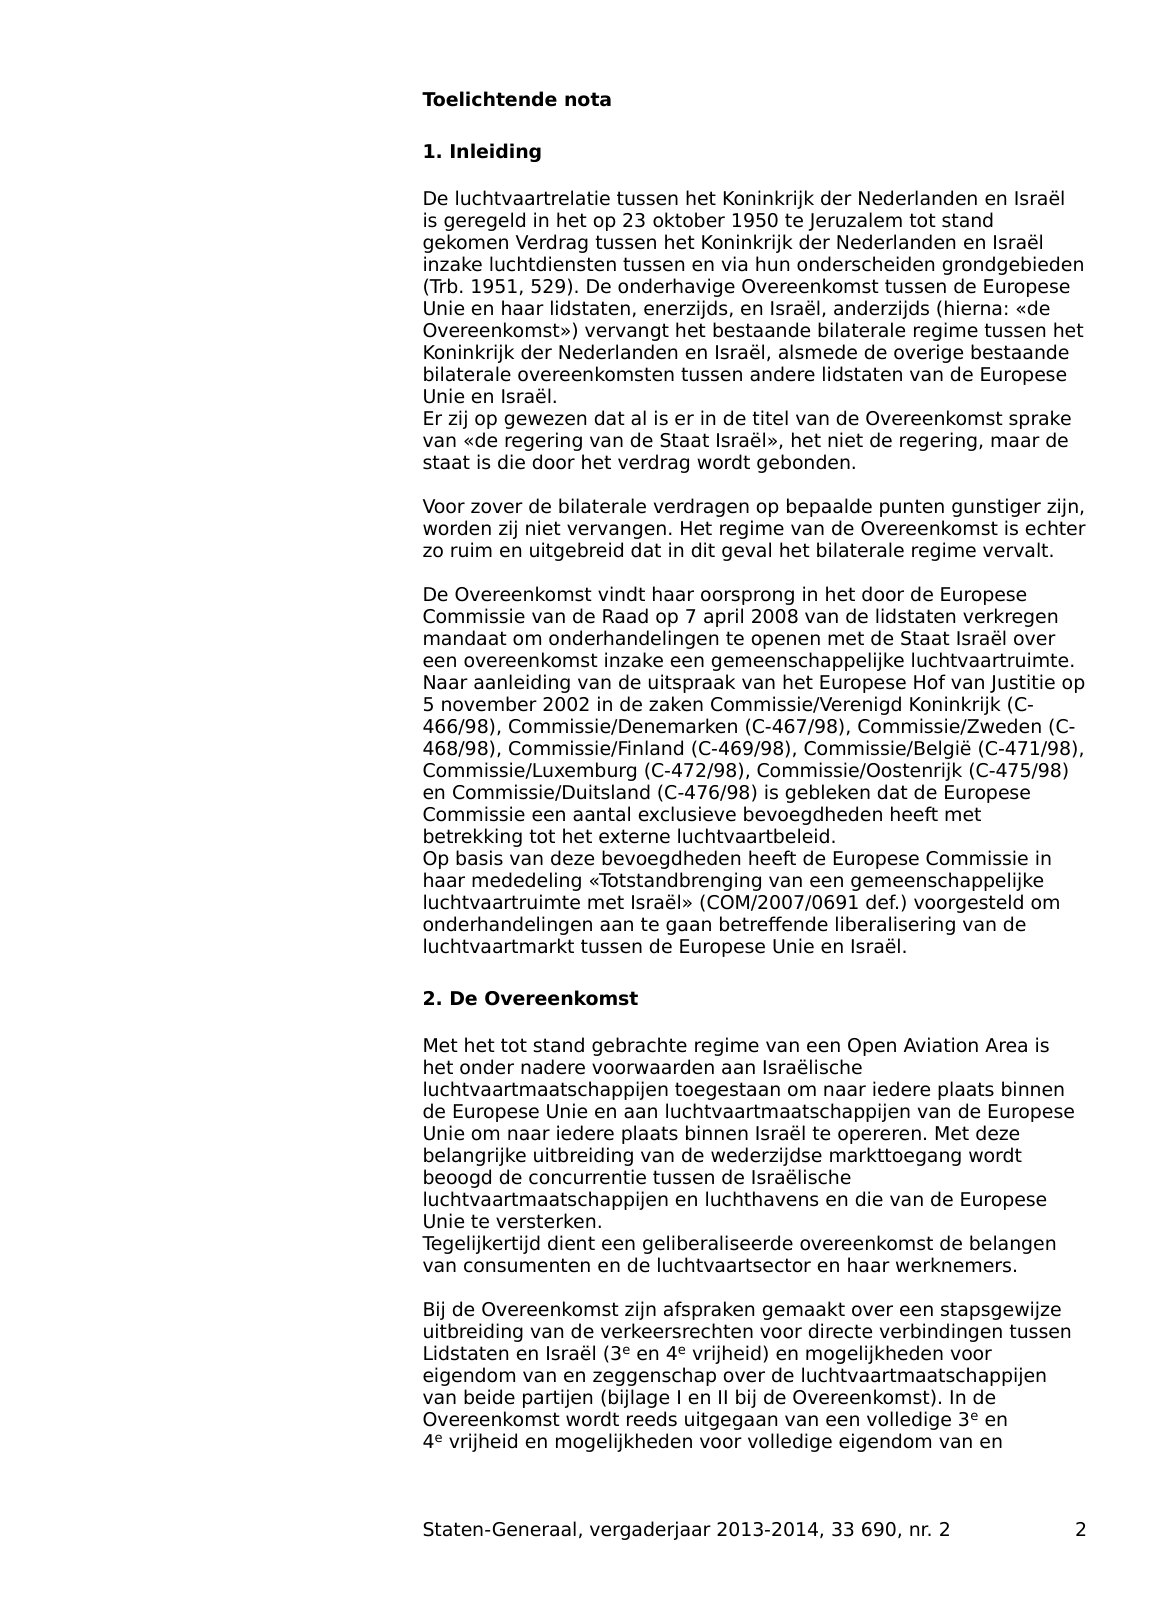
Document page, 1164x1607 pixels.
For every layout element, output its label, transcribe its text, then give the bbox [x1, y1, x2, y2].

text Er zij op gewezen dat al is er in de titel van de Overeenkomst sprake van «de regering van de Staat Israël», het niet de regering, maar de staat is die door het verdrag wordt gebonden. [422, 408, 1087, 474]
subtitle Toelichtende nota [422, 89, 1087, 111]
text Met het tot stand gebrachte regime van een Open Aviation Area is het onder nadere voorwaarden aan Israëlische luchtvaartmaatschappijen toegestaan om naar iedere plaats binnen de Europese Unie en aan luchtvaartmaatschappijen van de Europese Unie om naar iedere plaats binnen Israël te opereren. Met deze belangrijke uitbreiding van de wederzijdse markttoegang wordt beoogd de concurrentie tussen de Israëlische luchtvaartmaatschappijen en luchthavens en die van de Europese Unie te versterken. [422, 1035, 1087, 1232]
text Tegelijkertijd dient een geliberaliseerde overeenkomst de belangen van consumenten en de luchtvaartsector en haar werknemers. [422, 1232, 1087, 1276]
text De Overeenkomst vindt haar oorsprong in het door de Europese Commissie van de Raad op 7 april 2008 van de lidstaten verkregen mandaat om onderhandelingen te openen met de Staat Israël over een overeenkomst inzake een gemeenschappelijke luchtvaartruimte. Naar aanleiding van de uitspraak van het Europese Hof van Justitie op 5 november 2002 in de zaken Commissie/Verenigd Koninkrijk (C-466/98), Commissie/Denemarken (C-467/98), Commissie/Zweden (C-468/98), Commissie/Finland (C-469/98), Commissie/België (C-471/98), Commissie/Luxemburg (C-472/98), Commissie/Oostenrijk (C-475/98) en Commissie/Duitsland (C-476/98) is gebleken dat de Europese Commissie een aantal exclusieve bevoegdheden heeft met betrekking tot het externe luchtvaartbeleid. [422, 584, 1087, 848]
text Bij de Overeenkomst zijn afspraken gemaakt over een stapsgewijze uitbreiding van de verkeersrechten voor directe verbindingen tussen Lidstaten en Israël (3e en 4e vrijheid) en mogelijkheden voor eigendom van en zeggenschap over de luchtvaartmaatschappijen van beide partijen (bijlage I en II bij de Overeenkomst). In de Overeenkomst wordt reeds uitgegaan van een volledige 3e en 4e vrijheid en mogelijkheden voor volledige eigendom van en [422, 1299, 1087, 1452]
text De luchtvaartrelatie tussen het Koninkrijk der Nederlanden en Israël is geregeld in het op 23 oktober 1950 te Jeruzalem tot stand gekomen Verdrag tussen het Koninkrijk der Nederlanden en Israël inzake luchtdiensten tussen en via hun onderscheiden grondgebieden (Trb. 1951, 529). De onderhavige Overeenkomst tussen de Europese Unie en haar lidstaten, enerzijds, en Israël, anderzijds (hierna: «de Overeenkomst») vervangt het bestaande bilaterale regime tussen het Koninkrijk der Nederlanden en Israël, alsmede de overige bestaande bilaterale overeenkomsten tussen andere lidstaten van de Europese Unie en Israël. [422, 188, 1087, 408]
subtitle 2. De Overeenkomst [422, 988, 1087, 1010]
text Op basis van deze bevoegdheden heeft de Europese Commissie in haar mededeling «Totstandbrenging van een gemeenschappelijke luchtvaartruimte met Israël» (COM/2007/0691 def.) voorgesteld om onderhandelingen aan te gaan betreffende liberalisering van de luchtvaartmarkt tussen de Europese Unie en Israël. [422, 848, 1087, 958]
subtitle 1. Inleiding [422, 141, 1087, 163]
text Voor zover de bilaterale verdragen op bepaalde punten gunstiger zijn, worden zij niet vervangen. Het regime van de Overeenkomst is echter zo ruim en uitgebreid dat in dit geval het bilaterale regime vervalt. [422, 496, 1087, 562]
